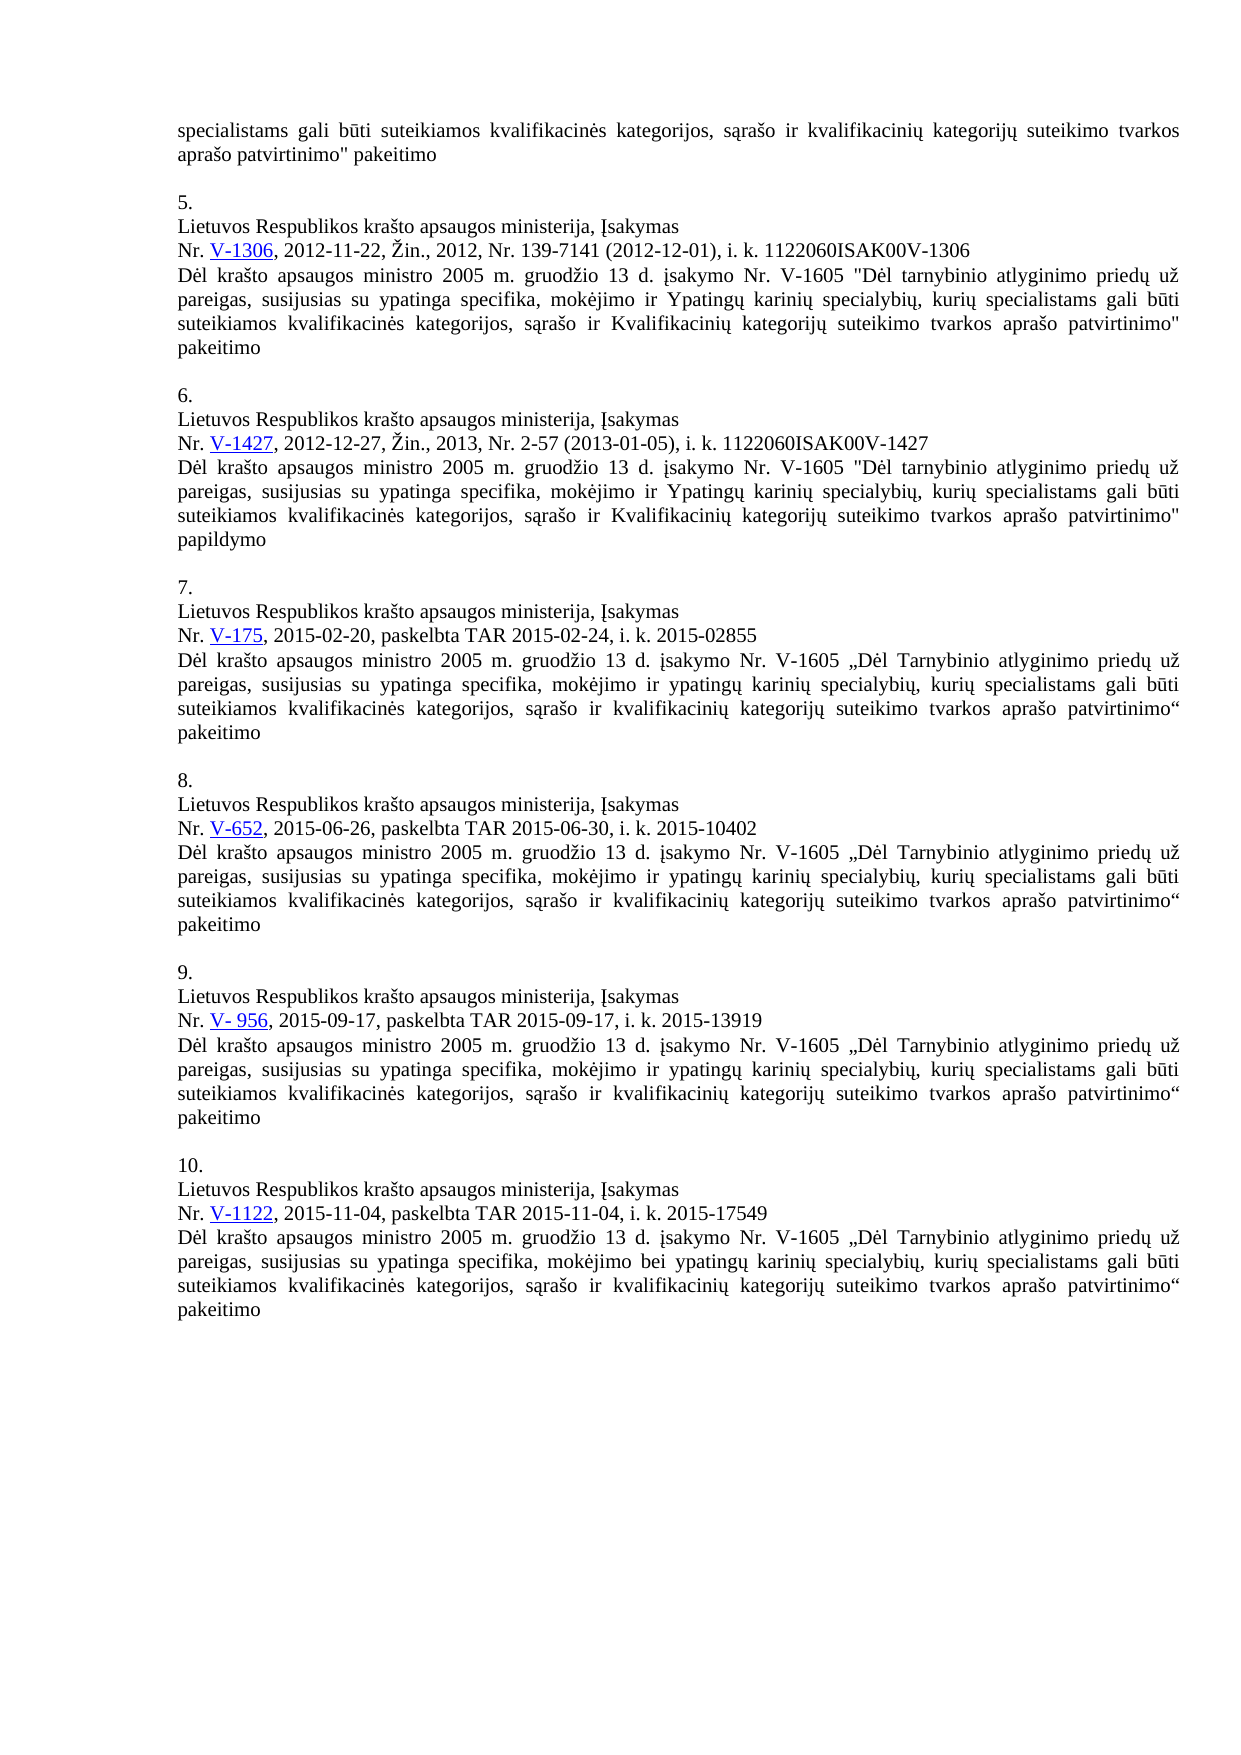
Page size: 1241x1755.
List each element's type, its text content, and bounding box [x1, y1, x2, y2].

text Dėl krašto apsaugos ministro 2005 m. gruodžio 13 d. įsakymo Nr. V-1605 "Dėl tarnybinio atlyginimo priedų už pareigas, susijusias su ypatinga specifika, mokėjimo ir Ypatingų karinių specialybių, kurių specialistams gali būti suteikiamos kvalifikacinės kategorijos, sąrašo ir Kvalifikacinių kategorijų suteikimo tvarkos aprašo patvirtinimo" papildymo [177, 455, 1181, 551]
text 10. [177, 1153, 1181, 1177]
text Nr. V- 956, 2015-09-17, paskelbta TAR 2015-09-17, i. k. 2015-13919 [177, 1008, 1181, 1032]
text Dėl krašto apsaugos ministro 2005 m. gruodžio 13 d. įsakymo Nr. V-1605 „Dėl Tarnybinio atlyginimo priedų už pareigas, susijusias su ypatinga specifika, mokėjimo bei ypatingų karinių specialybių, kurių specialistams gali būti suteikiamos kvalifikacinės kategorijos, sąrašo ir kvalifikacinių kategorijų suteikimo tvarkos aprašo patvirtinimo“ pakeitimo [177, 1225, 1181, 1321]
text Nr. V-1427, 2012-12-27, Žin., 2013, Nr. 2-57 (2013-01-05), i. k. 1122060ISAK00V-1427 [177, 431, 1181, 455]
text Nr. V-1122, 2015-11-04, paskelbta TAR 2015-11-04, i. k. 2015-17549 [177, 1201, 1181, 1225]
text Lietuvos Respublikos krašto apsaugos ministerija, Įsakymas [177, 984, 1181, 1008]
text Dėl krašto apsaugos ministro 2005 m. gruodžio 13 d. įsakymo Nr. V-1605 "Dėl tarnybinio atlyginimo priedų už pareigas, susijusias su ypatinga specifika, mokėjimo ir Ypatingų karinių specialybių, kurių specialistams gali būti suteikiamos kvalifikacinės kategorijos, sąrašo ir Kvalifikacinių kategorijų suteikimo tvarkos aprašo patvirtinimo" pakeitimo [177, 262, 1181, 359]
text Nr. V-652, 2015-06-26, paskelbta TAR 2015-06-30, i. k. 2015-10402 [177, 816, 1181, 840]
text 9. [177, 960, 1181, 984]
text Nr. V-175, 2015-02-20, paskelbta TAR 2015-02-24, i. k. 2015-02855 [177, 623, 1181, 647]
text Dėl krašto apsaugos ministro 2005 m. gruodžio 13 d. įsakymo Nr. V-1605 „Dėl Tarnybinio atlyginimo priedų už pareigas, susijusias su ypatinga specifika, mokėjimo ir ypatingų karinių specialybių, kurių specialistams gali būti suteikiamos kvalifikacinės kategorijos, sąrašo ir kvalifikacinių kategorijų suteikimo tvarkos aprašo patvirtinimo“ pakeitimo [177, 1032, 1181, 1129]
text specialistams gali būti suteikiamos kvalifikacinės kategorijos, sąrašo ir kvalifikacinių kategorijų suteikimo tvarkos aprašo patvirtinimo" pakeitimo [177, 118, 1181, 166]
text Lietuvos Respublikos krašto apsaugos ministerija, Įsakymas [177, 407, 1181, 431]
text Lietuvos Respublikos krašto apsaugos ministerija, Įsakymas [177, 599, 1181, 623]
text Lietuvos Respublikos krašto apsaugos ministerija, Įsakymas [177, 792, 1181, 816]
text Lietuvos Respublikos krašto apsaugos ministerija, Įsakymas [177, 214, 1181, 238]
text Dėl krašto apsaugos ministro 2005 m. gruodžio 13 d. įsakymo Nr. V-1605 „Dėl Tarnybinio atlyginimo priedų už pareigas, susijusias su ypatinga specifika, mokėjimo ir ypatingų karinių specialybių, kurių specialistams gali būti suteikiamos kvalifikacinės kategorijos, sąrašo ir kvalifikacinių kategorijų suteikimo tvarkos aprašo patvirtinimo“ pakeitimo [177, 840, 1181, 936]
text Lietuvos Respublikos krašto apsaugos ministerija, Įsakymas [177, 1177, 1181, 1201]
text 5. [177, 190, 1181, 214]
text 6. [177, 383, 1181, 407]
text Dėl krašto apsaugos ministro 2005 m. gruodžio 13 d. įsakymo Nr. V-1605 „Dėl Tarnybinio atlyginimo priedų už pareigas, susijusias su ypatinga specifika, mokėjimo ir ypatingų karinių specialybių, kurių specialistams gali būti suteikiamos kvalifikacinės kategorijos, sąrašo ir kvalifikacinių kategorijų suteikimo tvarkos aprašo patvirtinimo“ pakeitimo [177, 647, 1181, 744]
text Nr. V-1306, 2012-11-22, Žin., 2012, Nr. 139-7141 (2012-12-01), i. k. 1122060ISAK00V-1306 [177, 238, 1181, 262]
text 7. [177, 575, 1181, 599]
text 8. [177, 768, 1181, 792]
